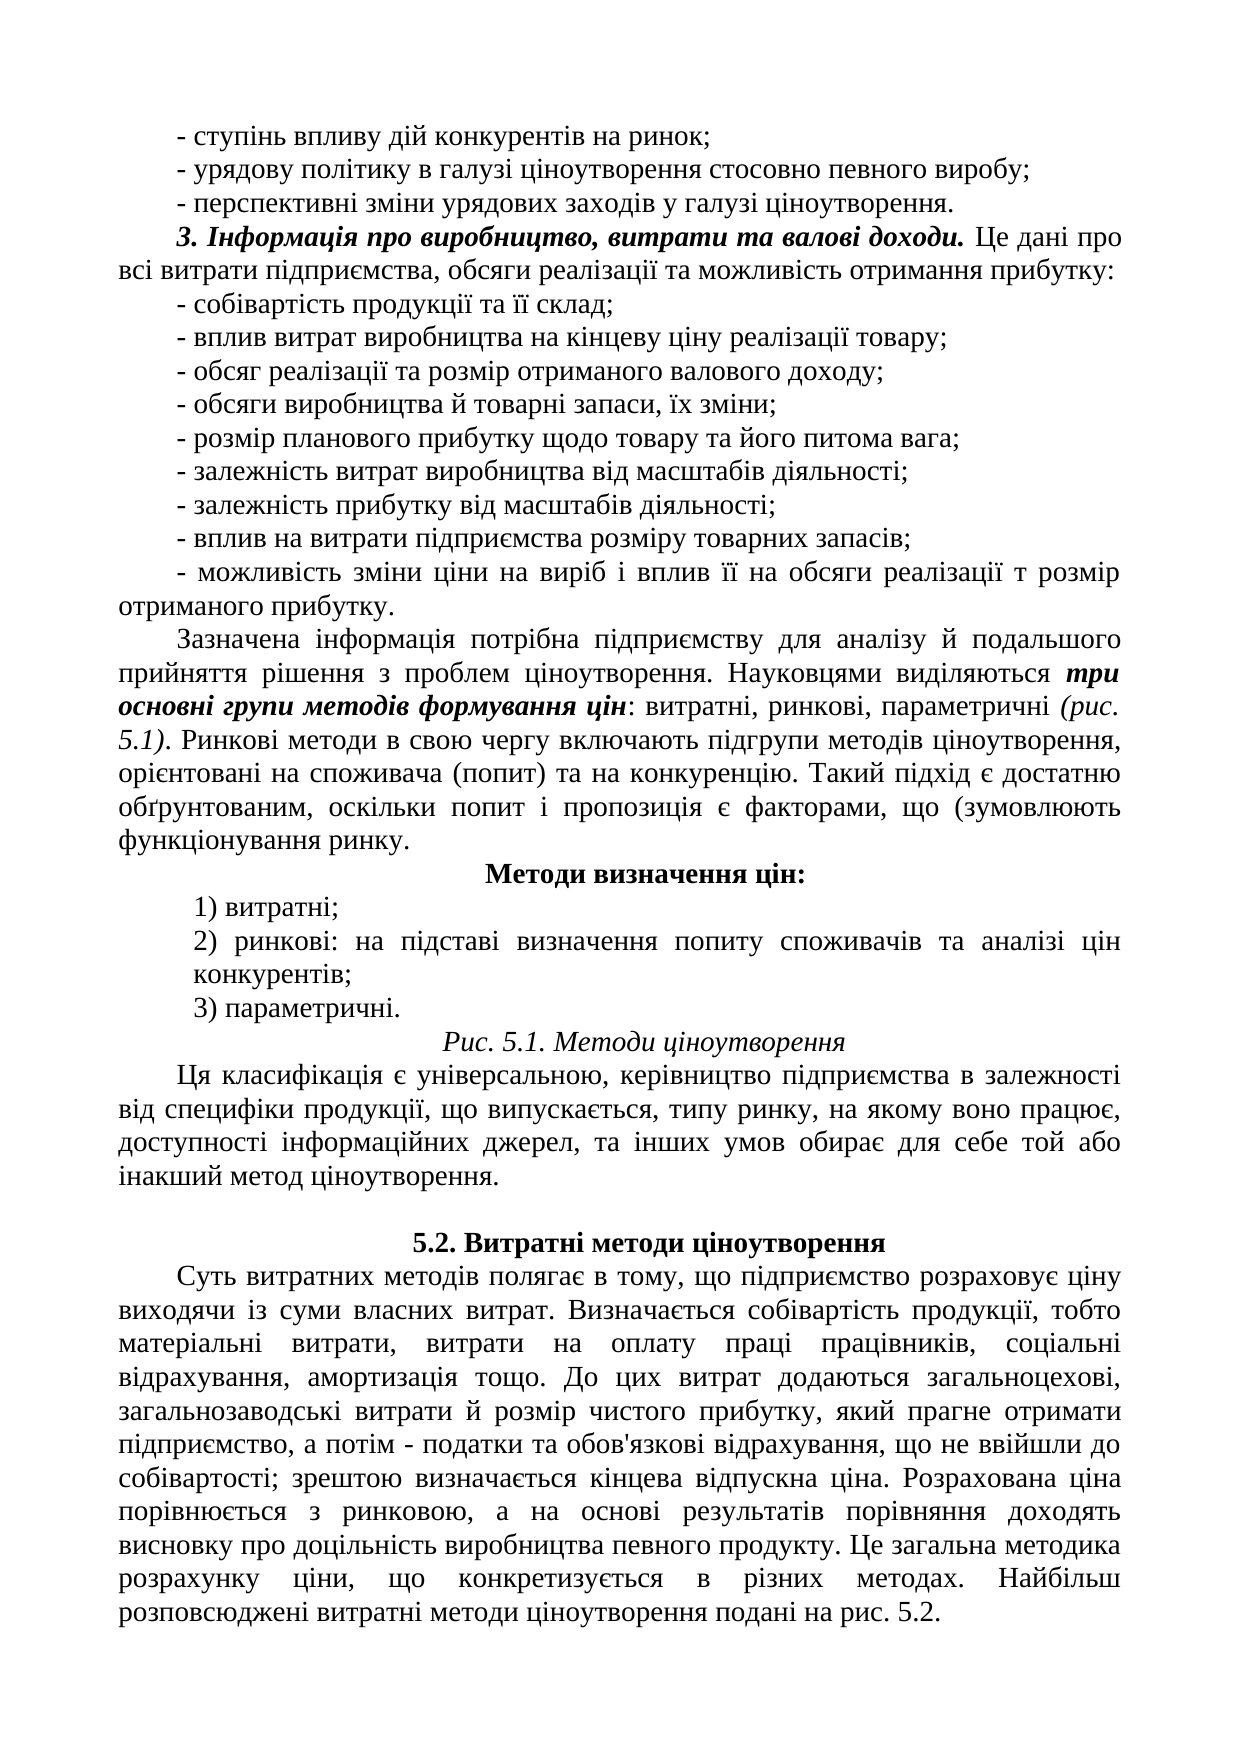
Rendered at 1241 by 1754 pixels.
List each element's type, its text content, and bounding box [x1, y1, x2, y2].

list 3) параметричні. [156, 990, 1122, 1024]
text Зазначена інформація потрібна підприємству для аналізу й подальшого прийняття рішення з проблем ціноутворення. Науковцями виділяються три основні групи методів формування цін: витратні, ринкові, параметричні (рис. 5.1). Ринкові методи в свою чергу включають підгрупи методів ціноутворення, орієнтовані на споживача (попит) та на конкуренцію. Такий підхід є достатню обґрунтованим, оскільки попит і пропозиція є факторами, що (зумовлюють функціонування ринку. [118, 621, 1122, 856]
text - розмір планового прибутку щодо товару та його питома вага; [118, 420, 1122, 453]
text - залежність прибутку від масштабів діяльності; [118, 487, 1122, 521]
text - перспективні зміни урядових заходів у галузі ціноутворення. [118, 185, 1122, 219]
text Методи визначення цін: [118, 856, 1122, 889]
text - собівартість продукції та її склад; [118, 286, 1122, 319]
text - залежність витрат виробництва від масштабів діяльності; [118, 453, 1122, 487]
text - можливість зміни ціни на виріб і вплив її на обсяги реалізації т розмір отриманого прибутку. [118, 554, 1122, 621]
text 3. Інформація про виробництво, витрати та валові доходи. Це дані про всі витрати підприємства, обсяги реалізації та можливість отримання прибутку: [118, 219, 1122, 286]
text - ступінь впливу дій конкурентів на ринок; [118, 118, 1122, 152]
text - урядову політику в галузі ціноутворення стосовно певного виробу; [118, 152, 1122, 185]
list 2) ринкові: на підставі визначення попиту споживачів та аналізі цін конкурентів; [156, 923, 1122, 990]
text - обсяг реалізації та розмір отриманого валового доходу; [118, 353, 1122, 386]
text Рис. 5.1. Методи ціноутворення [118, 1024, 1122, 1057]
text - вплив витрат виробництва на кінцеву ціну реалізації товару; [118, 319, 1122, 353]
text - обсяги виробництва й товарні запаси, їх зміни; [118, 386, 1122, 420]
text 5.2. Витратні методи ціноутворення [118, 1225, 1122, 1258]
text Ця класифікація є універсальною, керівництво підприємства в залежності від специфіки продукції, що випускається, типу ринку, на якому воно працює, доступності інформаційних джерел, та інших умов обирає для себе той або інакший метод ціноутворення. [118, 1057, 1122, 1191]
text Суть витратних методів полягає в тому, що підприємство розраховує ціну виходячи із суми власних витрат. Визначається собівартість продукції, тобто матеріальні витрати, витрати на оплату праці працівників, соціальні відрахування, амортизація тощо. До цих витрат додаються загальноцехові, загальнозаводські витрати й розмір чистого прибутку, який прагне отримати підприємство, а потім - податки та обов'язкові відрахування, що не ввійшли до собівартості; зрештою визначається кінцева відпускна ціна. Розрахована ціна порівнюється з ринковою, а на основі результатів порівняння доходять висновку про доцільність виробництва певного продукту. Це загальна методика розрахунку ціни, що конкретизується в різних методах. Найбільш розповсюджені витратні методи ціноутворення подані на рис. 5.2. [118, 1258, 1122, 1627]
text - вплив на витрати підприємства розміру товарних запасів; [118, 521, 1122, 554]
list 1) витратні; [156, 889, 1122, 923]
